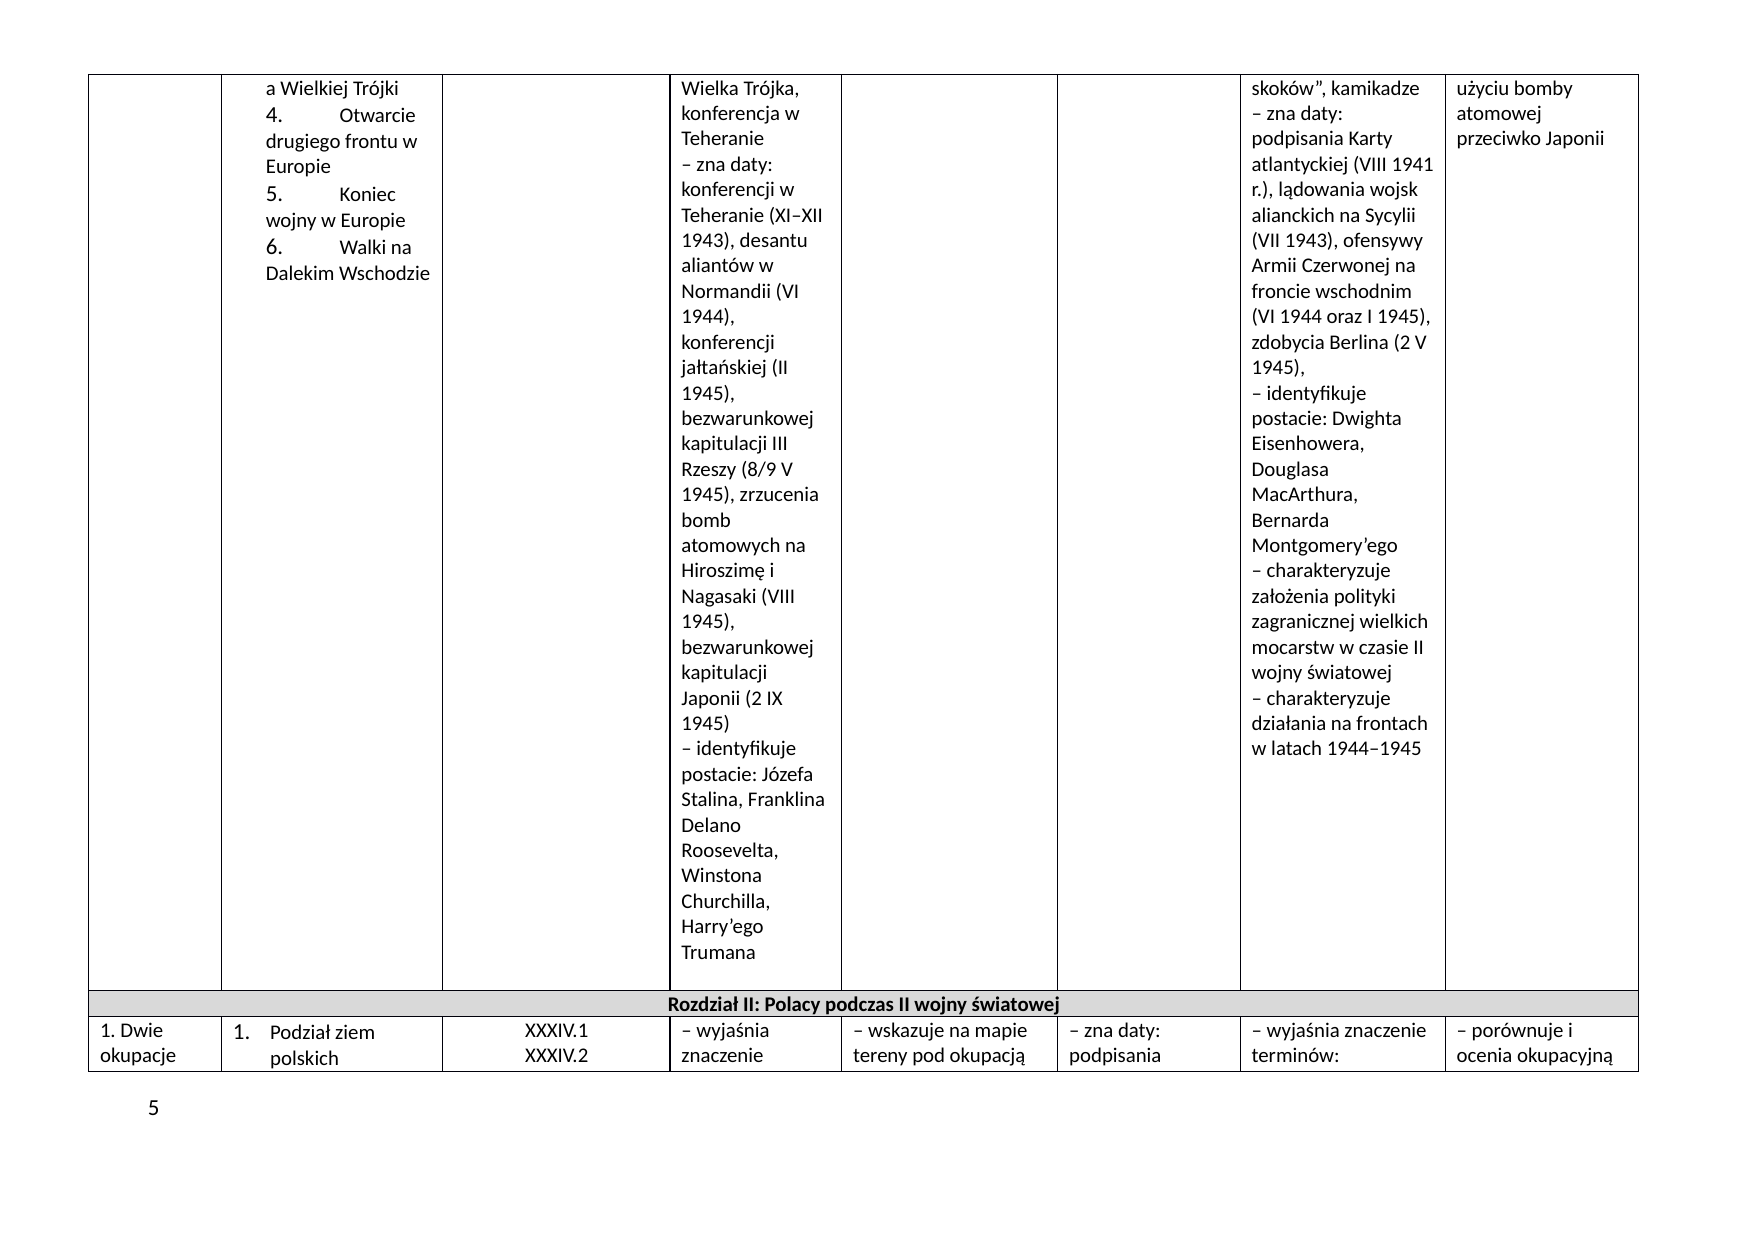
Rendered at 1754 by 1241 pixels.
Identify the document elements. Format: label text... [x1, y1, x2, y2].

table_cell Rozdział II: Polacy podczas II wojny światowej [89, 991, 1638, 1016]
table_cell użyciu bomby atomowej przeciwko Japonii [1446, 75, 1638, 990]
table_cell – porównuje i ocenia okupacyjną [1446, 1017, 1638, 1071]
table_cell [89, 75, 221, 990]
table_cell Wielka Trójka, konferencja w Teheranie – zna daty: konferencji w Teheranie (XI–XII 1943), desantu aliantów w Normandii (VI 1944), konferencji jałtańskiej (II 1945), bezwarunkowej kapitulacji III Rzeszy (8/9 V 1945), zrzucenia bomb atomowych na Hiroszimę i Nagasaki (VIII 1945), bezwarunkowej kapitulacji Japonii (2 IX 1945) – identyfikuje postacie: Józefa Stalina, Franklina Delano Roosevelta, Winstona Churchilla, Harry’ego Trumana [671, 75, 841, 990]
table_cell – wyjaśnia znaczenie terminów: [1241, 1017, 1445, 1071]
table_cell [443, 75, 669, 990]
table_cell – wskazuje na mapie tereny pod okupacją [842, 1017, 1057, 1071]
table_cell 1. Dwie okupacje [89, 1017, 221, 1071]
table_cell XXXIV.1 XXXIV.2 [443, 1017, 669, 1071]
table_cell – wyjaśnia znaczenie [671, 1017, 841, 1071]
table_cell Początek Wielkiej Koalicji Walki na Sycylii i we Włoszech Konferencja Wielkiej Trójki Otwarcie drugiego frontu w Europie Koniec wojny w Europie Walki na Dalekim Wschodzie [222, 75, 442, 990]
table_cell Podział ziem polskich Okupacja niemiecka Terror hitlerowski Okupacja sowiecka Deportacje w głąb ZSRS Zbrodnia katyńska [222, 1017, 442, 1071]
table_cell skoków”, kamikadze – zna daty: podpisania Karty atlantyckiej (VIII 1941 r.), lądowania wojsk alianckich na Sycylii (VII 1943), ofensywy Armii Czerwonej na froncie wschodnim (VI 1944 oraz I 1945), zdobycia Berlina (2 V 1945), – identyfikuje postacie: Dwighta Eisenhowera, Douglasa MacArthura, Bernarda Montgomery’ego – charakteryzuje założenia polityki zagranicznej wielkich mocarstw w czasie II wojny światowej – charakteryzuje działania na frontach w latach 1944–1945 [1241, 75, 1445, 990]
table_cell [842, 75, 1057, 990]
table_cell – zna daty: podpisania [1058, 1017, 1240, 1071]
table_cell [1058, 75, 1240, 990]
